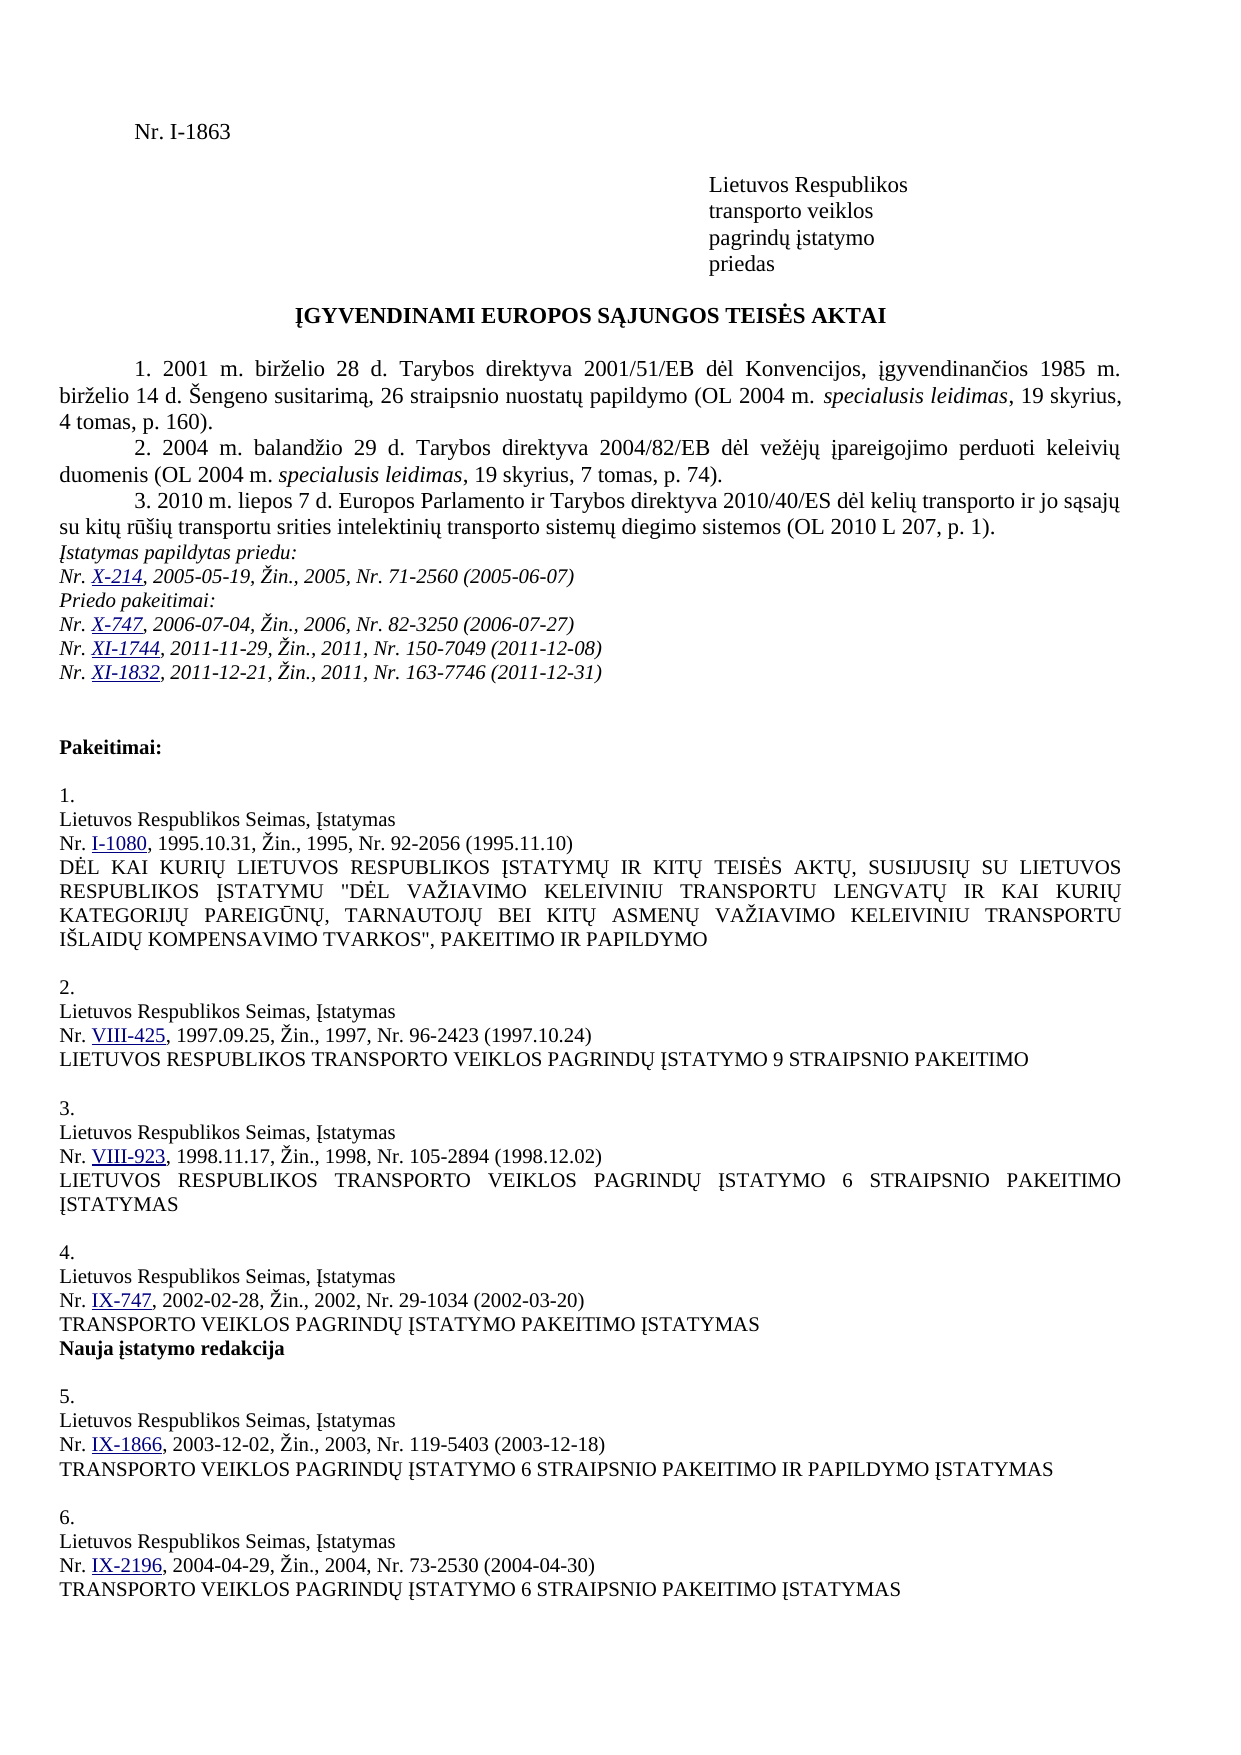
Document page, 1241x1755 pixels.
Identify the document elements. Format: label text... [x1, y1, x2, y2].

text 3. [59, 1096, 1122, 1119]
text Lietuvos Respublikos Seimas, Įstatymas [59, 999, 1122, 1023]
text Nr. XI-1744, 2011-11-29, Žin., 2011, Nr. 150-7049 (2011-12-08) [59, 636, 1122, 660]
text Lietuvos Respublikos Seimas, Įstatymas [59, 1264, 1122, 1288]
text 1. 2001 m. birželio 28 d. Tarybos direktyva 2001/51/EB dėl Konvencijos, įgyvendinančios 1985 m. birželio 14 d. Šengeno susitarimą, 26 straipsnio nuostatų papildymo (OL 2004 m. specialusis leidimas, 19 skyrius, 4 tomas, p. 160). [59, 355, 1122, 434]
text Lietuvos Respublikos [709, 171, 1122, 197]
text Nr. IX-2196, 2004-04-29, Žin., 2004, Nr. 73-2530 (2004-04-30) [59, 1553, 1122, 1577]
text Nr. IX-747, 2002-02-28, Žin., 2002, Nr. 29-1034 (2002-03-20) [59, 1288, 1122, 1312]
text TRANSPORTO VEIKLOS PAGRINDŲ ĮSTATYMO PAKEITIMO ĮSTATYMAS [59, 1312, 1122, 1336]
text TRANSPORTO VEIKLOS PAGRINDŲ ĮSTATYMO 6 STRAIPSNIO PAKEITIMO ĮSTATYMAS [59, 1577, 1122, 1601]
text LIETUVOS RESPUBLIKOS TRANSPORTO VEIKLOS PAGRINDŲ ĮSTATYMO 6 STRAIPSNIO PAKEITIMO ĮSTATYMAS [59, 1168, 1122, 1216]
text 2. [59, 975, 1122, 999]
text Lietuvos Respublikos Seimas, Įstatymas [59, 1408, 1122, 1432]
text DĖL KAI KURIŲ LIETUVOS RESPUBLIKOS ĮSTATYMŲ IR KITŲ TEISĖS AKTŲ, SUSIJUSIŲ SU LIETUVOS RESPUBLIKOS ĮSTATYMU "DĖL VAŽIAVIMO KELEIVINIU TRANSPORTU LENGVATŲ IR KAI KURIŲ KATEGORIJŲ PAREIGŪNŲ, TARNAUTOJŲ BEI KITŲ ASMENŲ VAŽIAVIMO KELEIVINIU TRANSPORTU IŠLAIDŲ KOMPENSAVIMO TVARKOS", PAKEITIMO IR PAPILDYMO [59, 855, 1122, 951]
text Nr. X-214, 2005-05-19, Žin., 2005, Nr. 71-2560 (2005-06-07) [59, 564, 1122, 588]
text Lietuvos Respublikos Seimas, Įstatymas [59, 807, 1122, 831]
text LIETUVOS RESPUBLIKOS TRANSPORTO VEIKLOS PAGRINDŲ ĮSTATYMO 9 STRAIPSNIO PAKEITIMO [59, 1047, 1122, 1071]
text Lietuvos Respublikos Seimas, Įstatymas [59, 1529, 1122, 1553]
text 5. [59, 1384, 1122, 1408]
text 6. [59, 1504, 1122, 1529]
text Įstatymas papildytas priedu: [59, 540, 1122, 564]
text Priedo pakeitimai: [59, 588, 1122, 612]
text pagrindų įstatymo [709, 223, 1122, 250]
text Nr. X-747, 2006-07-04, Žin., 2006, Nr. 82-3250 (2006-07-27) [59, 612, 1122, 636]
text 4. [59, 1240, 1122, 1264]
subtitle ĮGYVENDINAMI EUROPOS SĄJUNGOS TEISĖS AKTAI [59, 303, 1122, 329]
text Lietuvos Respublikos Seimas, Įstatymas [59, 1119, 1122, 1144]
text priedas [709, 250, 1122, 276]
text 2. 2004 m. balandžio 29 d. Tarybos direktyva 2004/82/EB dėl vežėjų įpareigojimo perduoti keleivių duomenis (OL 2004 m. specialusis leidimas, 19 skyrius, 7 tomas, p. 74). [59, 434, 1122, 487]
text Nr. IX-1866, 2003-12-02, Žin., 2003, Nr. 119-5403 (2003-12-18) [59, 1432, 1122, 1456]
text Pakeitimai: [59, 734, 1122, 759]
text Nr. I-1863 [59, 118, 1122, 144]
text 1. [59, 783, 1122, 807]
text Nr. XI-1832, 2011-12-21, Žin., 2011, Nr. 163-7746 (2011-12-31) [59, 660, 1122, 684]
text Nauja įstatymo redakcija [59, 1336, 1122, 1360]
text TRANSPORTO VEIKLOS PAGRINDŲ ĮSTATYMO 6 STRAIPSNIO PAKEITIMO IR PAPILDYMO ĮSTATYMAS [59, 1456, 1122, 1481]
text 3. 2010 m. liepos 7 d. Europos Parlamento ir Tarybos direktyva 2010/40/ES dėl kelių transporto ir jo sąsajų su kitų rūšių transportu srities intelektinių transporto sistemų diegimo sistemos (OL 2010 L 207, p. 1). [59, 487, 1122, 540]
text Nr. I-1080, 1995.10.31, Žin., 1995, Nr. 92-2056 (1995.11.10) [59, 831, 1122, 855]
text Nr. VIII-425, 1997.09.25, Žin., 1997, Nr. 96-2423 (1997.10.24) [59, 1023, 1122, 1047]
text transporto veiklos [709, 197, 1122, 223]
text Nr. VIII-923, 1998.11.17, Žin., 1998, Nr. 105-2894 (1998.12.02) [59, 1144, 1122, 1168]
